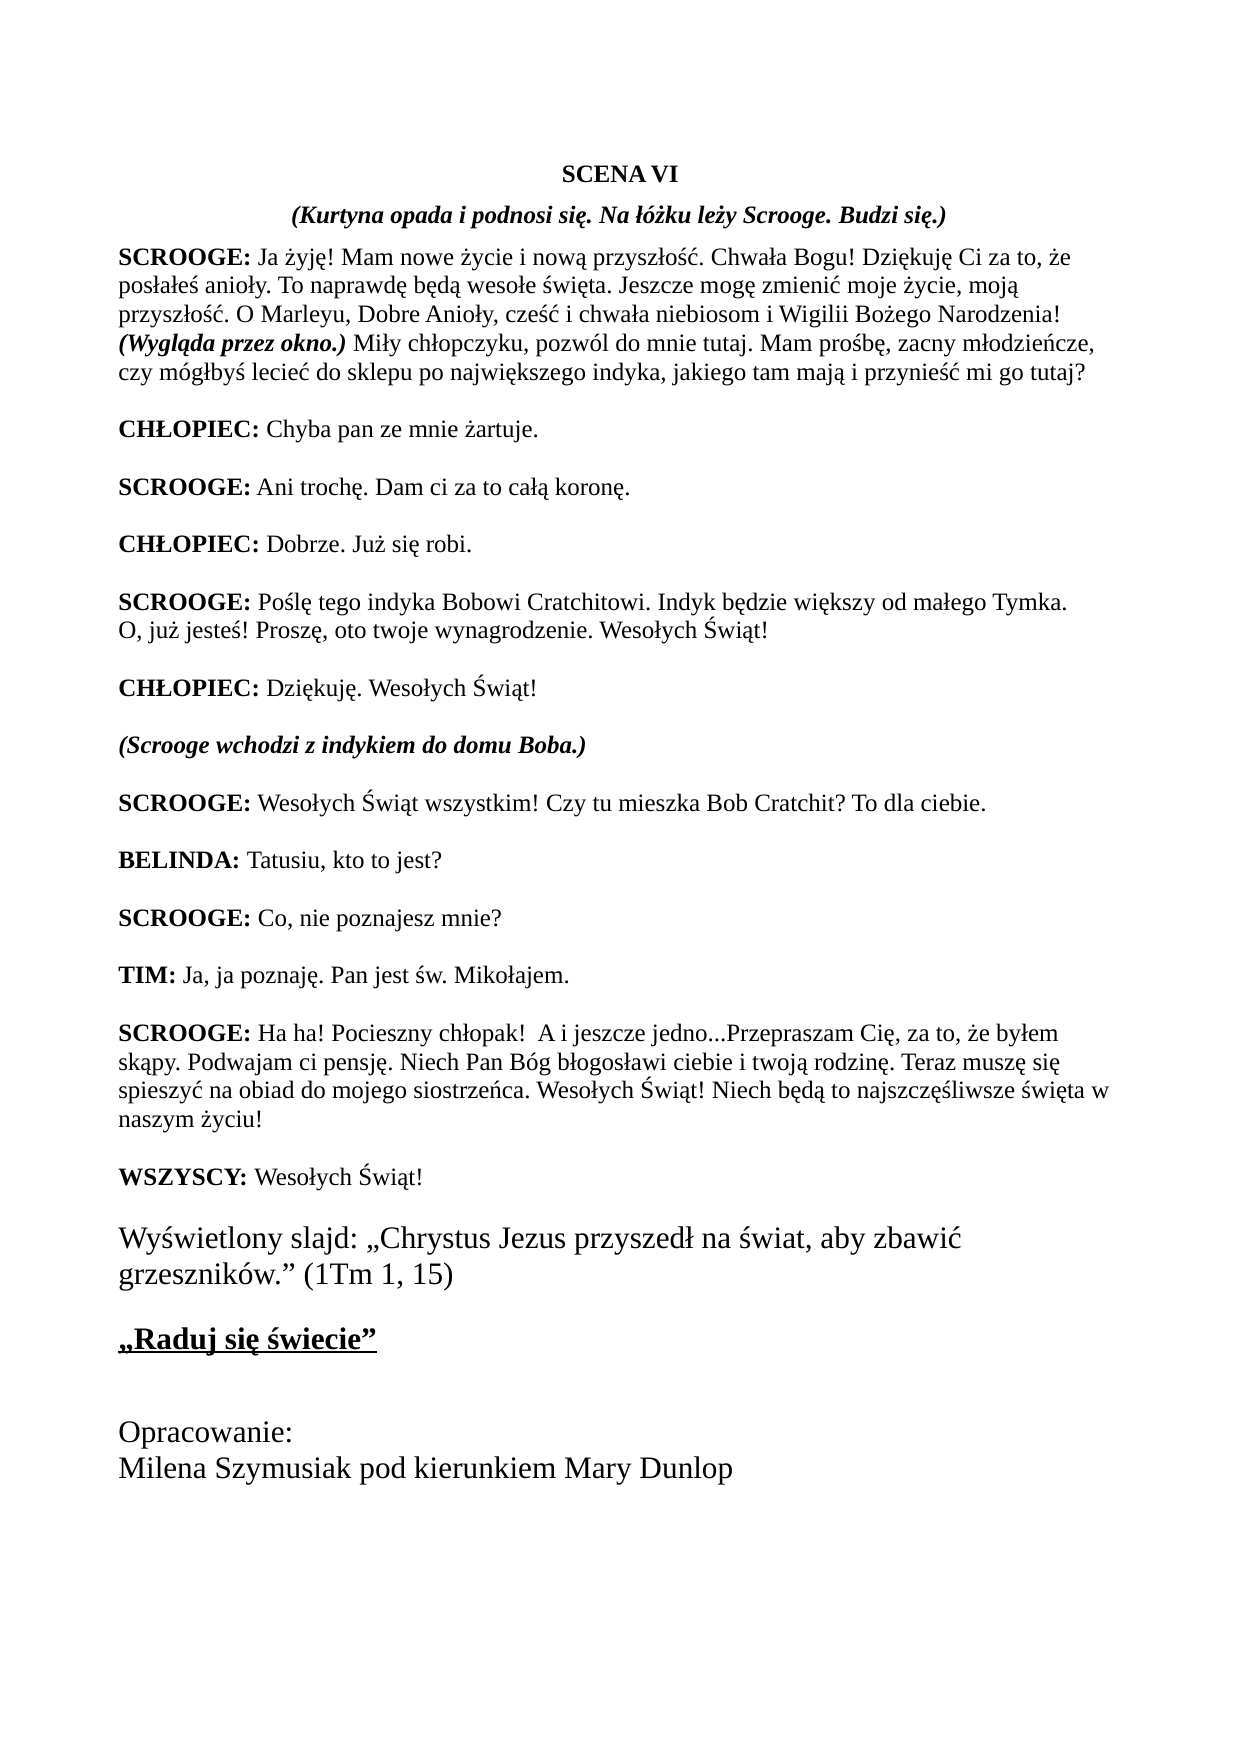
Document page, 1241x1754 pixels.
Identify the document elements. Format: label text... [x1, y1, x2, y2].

text (Scrooge wchodzi z indykiem do domu Boba.) [118, 731, 1122, 759]
text CHŁOPIEC: Dobrze. Już się robi. [118, 529, 1122, 558]
text SCROOGE: Ani trochę. Dam ci za to całą koronę. [118, 472, 1122, 501]
text Milena Szymusiak pod kierunkiem Mary Dunlop [118, 1449, 1122, 1485]
text SCROOGE: Ja żyję! Mam nowe życie i nową przyszłość. Chwała Bogu! Dziękuję Ci za to, że posłałeś anioły. To naprawdę będą wesołe święta. Jeszcze mogę zmienić moje życie, moją przyszłość. O Marleyu, Dobre Anioły, cześć i chwała niebiosom i Wigilii Bożego Narodzenia! [118, 242, 1122, 328]
text SCROOGE: Ha ha! Pocieszny chłopak! A i jeszcze jedno...Przepraszam Cię, za to, że byłem skąpy. Podwajam ci pensję. Niech Pan Bóg błogosławi ciebie i twoją rodzinę. Teraz muszę się spieszyć na obiad do mojego siostrzeńca. Wesołych Świąt! Niech będą to najszczęśliwsze święta w naszym życiu! [118, 1018, 1122, 1133]
text (Kurtyna opada i podnosi się. Na łóżku leży Scrooge. Budzi się.) [118, 201, 1122, 229]
text (Wygląda przez okno.) Miły chłopczyku, pozwól do mnie tutaj. Mam prośbę, zacny młodzieńcze, czy mógłbyś lecieć do sklepu po największego indyka, jakiego tam mają i przynieść mi go tutaj? [118, 328, 1122, 386]
text O, już jesteś! Proszę, oto twoje wynagrodzenie. Wesołych Świąt! [118, 616, 1122, 644]
text „Raduj się świecie” [118, 1320, 1122, 1356]
text TIM: Ja, ja poznaję. Pan jest św. Mikołajem. [118, 961, 1122, 989]
text SCROOGE: Wesołych Świąt wszystkim! Czy tu mieszka Bob Cratchit? To dla ciebie. [118, 788, 1122, 817]
text SCENA VI [118, 159, 1122, 188]
text WSZYSCY: Wesołych Świąt! [118, 1162, 1122, 1191]
text BELINDA: Tatusiu, kto to jest? [118, 846, 1122, 874]
text CHŁOPIEC: Chyba pan ze mnie żartuje. [118, 414, 1122, 443]
text Wyświetlony slajd: „Chrystus Jezus przyszedł na świat, aby zbawić grzeszników.” (1Tm 1, 15) [118, 1219, 1122, 1291]
text SCROOGE: Poślę tego indyka Bobowi Cratchitowi. Indyk będzie większy od małego Tymka. [118, 587, 1122, 616]
text Opracowanie: [118, 1413, 1122, 1449]
text SCROOGE: Co, nie poznajesz mnie? [118, 903, 1122, 932]
text CHŁOPIEC: Dziękuję. Wesołych Świąt! [118, 673, 1122, 702]
